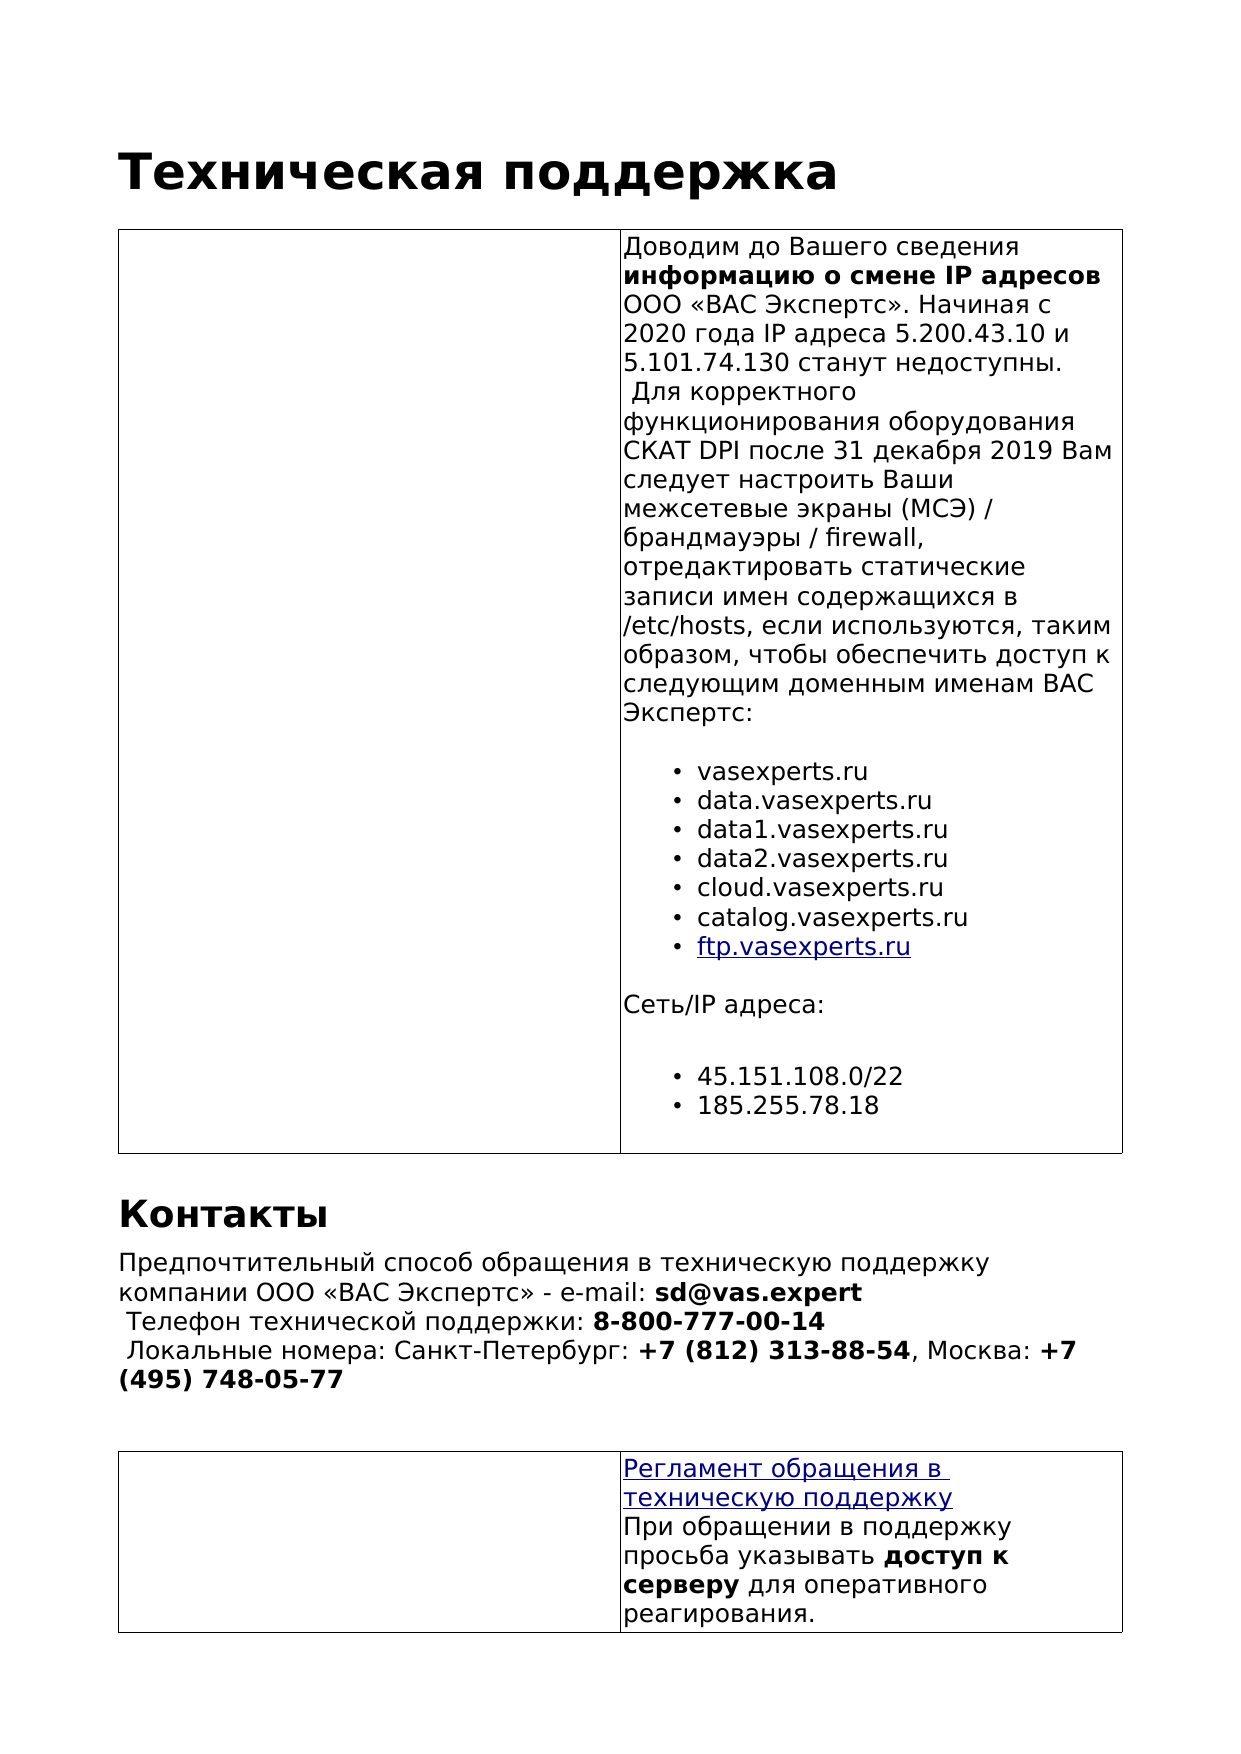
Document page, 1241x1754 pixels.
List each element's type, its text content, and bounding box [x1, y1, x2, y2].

subtitle Техническая поддержка [118, 143, 1122, 201]
table_header [119, 1452, 620, 1632]
table_header [119, 230, 620, 1152]
table_header Доводим до Вашего сведения информацию о смене IP адресов ООО «ВАС Экспертс». Начиная с 2020 года IP адреса 5.200.43.10 и 5.101.74.130 станут недоступны. Для корректного функционирования оборудования СКАТ DPI после 31 декабря 2019 Вам следует настроить Ваши межсетевые экраны (МСЭ) / брандмауэры / firewall, отредактировать статические записи имен содержащихся в /etc/hosts, если используются, таким образом, чтобы обеспечить доступ к следующим доменным именам ВАС Экспертс: vasexperts.ru data.vasexperts.ru data1.vasexperts.ru data2.vasexperts.ru cloud.vasexperts.ru catalog.vasexperts.ru ftp.vasexperts.ru Сеть/IP адреса: 45.151.108.0/22 185.255.78.18 [621, 230, 1122, 1152]
table_header Регламент обращения в техническую поддержку При обращении в поддержку просьба указывать доступ к серверу для оперативного реагирования. [621, 1452, 1122, 1632]
text Предпочтительный способ обращения в техническую поддержку компании ООО «ВАС Экспертс» - e-mail: sd@vas.expert Телефон технической поддержки: 8-800-777-00-14 Локальные номера: Санкт-Петербург: +7 (812) 313-88-54, Москва: +7 (495) 748-05-77 [118, 1248, 1122, 1423]
subtitle Контакты [118, 1192, 1122, 1236]
